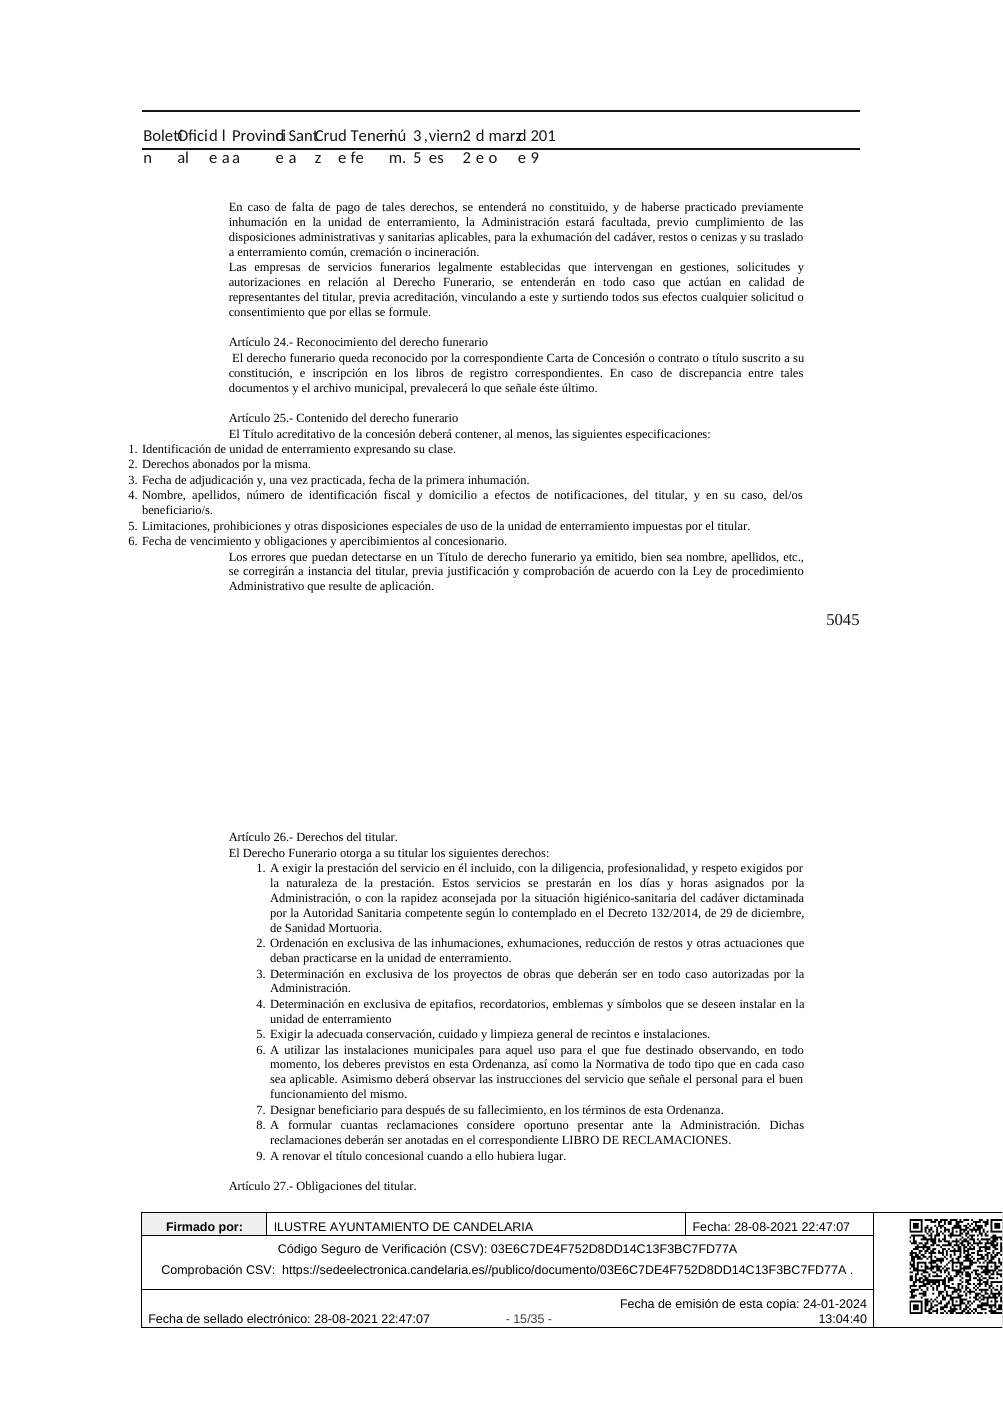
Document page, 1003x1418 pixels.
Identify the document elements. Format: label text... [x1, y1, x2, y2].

list Derechos abonados por la misma. [128, 457, 805, 472]
text Artículo 25.- Contenido del derecho funerario [228, 411, 805, 425]
list A formular cuantas reclamaciones considere oportuno presentar ante la Administración. Dichas reclamaciones deberán ser anotadas en el correspondiente LIBRO DE RECLAMACIONES. [256, 1118, 805, 1147]
list Identificación de unidad de enterramiento expresando su clase. [128, 442, 805, 456]
text El Título acreditativo de la concesión deberá contener, al menos, las siguientes especificaciones: [228, 426, 805, 441]
text Artículo 24.- Reconocimiento del derecho funerario [228, 335, 805, 349]
list Determinación en exclusiva de los proyectos de obras que deberán ser en todo caso autorizadas por la Administración. [256, 966, 805, 996]
list A utilizar las instalaciones municipales para aquel uso para el que fue destinado observando, en todo momento, los deberes previstos en esta Ordenanza, así como la Normativa de todo tipo que en cada caso sea aplicable. Asimismo deberá observar las instrucciones del servicio que señale el personal para el buen funcionamiento del mismo. [256, 1042, 805, 1101]
list Fecha de adjudicación y, una vez practicada, fecha de la primera inhumación. [128, 473, 805, 487]
list Exigir la adecuada conservación, cuidado y limpieza general de recintos e instalaciones. [256, 1027, 805, 1041]
text Artículo 26.- Derechos del titular. [228, 830, 805, 844]
list Limitaciones, prohibiciones y otras disposiciones especiales de uso de la unidad de enterramiento impuestas por el titular. [128, 518, 805, 533]
list A exigir la prestación del servicio en él incluido, con la diligencia, profesionalidad, y respeto exigidos por la naturaleza de la prestación. Estos servicios se prestarán en los días y horas asignados por la Administración, o con la rapidez aconsejada por la situación higiénico-sanitaria del cadáver dictaminada por la Autoridad Sanitaria competente según lo contemplado en el Decreto 132/2014, de 29 de diciembre, de Sanidad Mortuoria. [256, 861, 805, 935]
list Ordenación en exclusiva de las inhumaciones, exhumaciones, reducción de restos y otras actuaciones que deban practicarse en la unidad de enterramiento. [256, 936, 805, 965]
text En caso de falta de pago de tales derechos, se entenderá no constituido, y de haberse practicado previamente inhumación en la unidad de enterramiento, la Administración estará facultada, previo cumplimiento de las disposiciones administrativas y sanitarias aplicables, para la exhumación del cadáver, restos o cenizas y su traslado a enterramiento común, cremación o incineración. [228, 199, 805, 259]
text Artículo 27.- Obligaciones del titular. [228, 1179, 805, 1193]
text El derecho funerario queda reconocido por la correspondiente Carta de Concesión o contrato o título suscrito a su constitución, e inscripción en los libros de registro correspondientes. En caso de discrepancia entre tales documentos y el archivo municipal, prevalecerá lo que señale éste último. [228, 351, 805, 395]
list A renovar el título concesional cuando a ello hubiera lugar. [256, 1148, 805, 1163]
list Determinación en exclusiva de epitafios, recordatorios, emblemas y símbolos que se deseen instalar en la unidad de enterramiento [256, 997, 805, 1026]
list Nombre, apellidos, número de identificación fiscal y domicilio a efectos de notificaciones, del titular, y en su caso, del/os beneficiario/s. [128, 488, 805, 517]
text Las empresas de servicios funerarios legalmente establecidas que intervengan en gestiones, solicitudes y autorizaciones en relación al Derecho Funerario, se entenderán en todo caso que actúan en calidad de representantes del titular, previa acreditación, vinculando a este y surtiendo todos sus efectos cualquier solicitud o consentimiento que por ellas se formule. [228, 260, 805, 319]
text 5045 [143, 610, 859, 629]
text El Derecho Funerario otorga a su titular los siguientes derechos: [228, 846, 805, 860]
text Los errores que puedan detectarse en un Título de derecho funerario ya emitido, bien sea nombre, apellidos, etc., se corregirán a instancia del titular, previa justificación y comprobación de acuerdo con la Ley de procedimiento Administrativo que resulte de aplicación. [228, 549, 805, 593]
list Designar beneficiario para después de su fallecimiento, en los términos de esta Ordenanza. [256, 1102, 805, 1117]
list Fecha de vencimiento y obligaciones y apercibimientos al concesionario. [128, 534, 805, 548]
